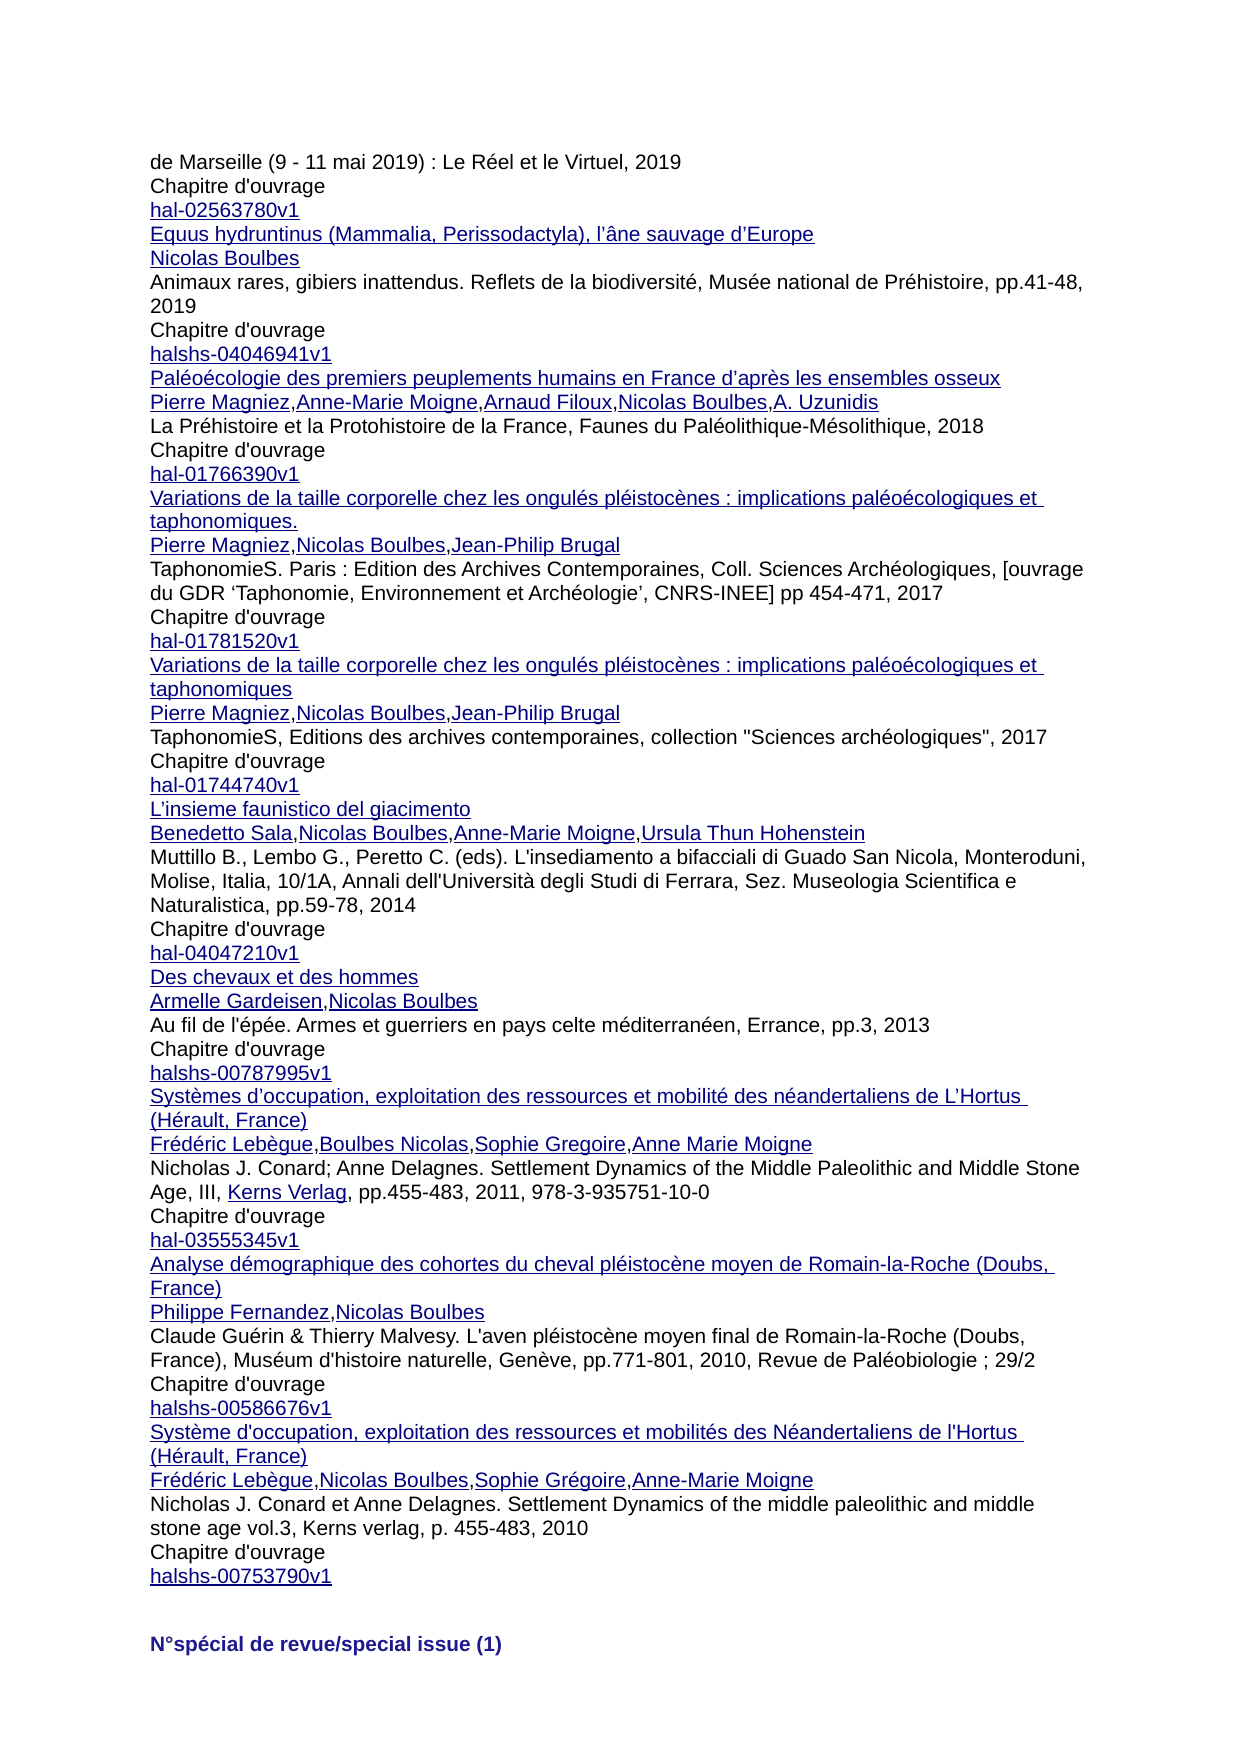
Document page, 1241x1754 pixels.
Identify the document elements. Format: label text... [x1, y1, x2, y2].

subtitle N°spécial de revue/special issue (1) [150, 1632, 1090, 1656]
table_cell Variations de la taille corporelle chez les ongulés pléistocènes : implications paléoécologiques et taphonomiques. Pierre Magniez,Nicolas Boulbes,Jean-Philip Brugal TaphonomieS. Paris : Edition des Archives Contemporaines, Coll. Sciences Archéologiques, [ouvrage du GDR ‘Taphonomie, Environnement et Archéologie’, CNRS-INEE] pp 454-471, 2017 Chapitre d'ouvrage hal-01781520v1 [150, 485, 1090, 653]
table_cell Des chevaux et des hommes Armelle Gardeisen,Nicolas Boulbes Au fil de l'épée. Armes et guerriers en pays celte méditerranéen, Errance, pp.3, 2013 Chapitre d'ouvrage halshs-00787995v1 [150, 965, 1090, 1084]
table_cell Systèmes d’occupation, exploitation des ressources et mobilité des néandertaliens de L’Hortus (Hérault, France) Frédéric Lebègue,Boulbes Nicolas,Sophie Gregoire,Anne Marie Moigne Nicholas J. Conard; Anne Delagnes. Settlement Dynamics of the Middle Paleolithic and Middle Stone Age, III, Kerns Verlag, pp.455-483, 2011, 978-3-935751-10-0 Chapitre d'ouvrage hal-03555345v1 [150, 1084, 1090, 1252]
table_cell de Marseille (9 - 11 mai 2019) : Le Réel et le Virtuel, 2019 Chapitre d'ouvrage hal-02563780v1 [150, 150, 1090, 222]
table_cell Paléoécologie des premiers peuplements humains en France d’après les ensembles osseux Pierre Magniez,Anne-Marie Moigne,Arnaud Filoux,Nicolas Boulbes,A. Uzunidis La Préhistoire et la Protohistoire de la France, Faunes du Paléolithique-Mésolithique, 2018 Chapitre d'ouvrage hal-01766390v1 [150, 366, 1090, 485]
table_cell Variations de la taille corporelle chez les ongulés pléistocènes : implications paléoécologiques et taphonomiques Pierre Magniez,Nicolas Boulbes,Jean-Philip Brugal TaphonomieS, Editions des archives contemporaines, collection "Sciences archéologiques", 2017 Chapitre d'ouvrage hal-01744740v1 [150, 653, 1090, 797]
table_cell Système d'occupation, exploitation des ressources et mobilités des Néandertaliens de l'Hortus (Hérault, France) Frédéric Lebègue,Nicolas Boulbes,Sophie Grégoire,Anne-Marie Moigne Nicholas J. Conard et Anne Delagnes. Settlement Dynamics of the middle paleolithic and middle stone age vol.3, Kerns verlag, p. 455-483, 2010 Chapitre d'ouvrage halshs-00753790v1 [150, 1420, 1090, 1587]
table_cell Equus hydruntinus (Mammalia, Perissodactyla), l’âne sauvage d’Europe Nicolas Boulbes Animaux rares, gibiers inattendus. Reflets de la biodiversité, Musée national de Préhistoire, pp.41-48, 2019 Chapitre d'ouvrage halshs-04046941v1 [150, 222, 1090, 366]
table_cell L’insieme faunistico del giacimento Benedetto Sala,Nicolas Boulbes,Anne-Marie Moigne,Ursula Thun Hohenstein Muttillo B., Lembo G., Peretto C. (eds). L'insediamento a bifacciali di Guado San Nicola, Monteroduni, Molise, Italia, 10/1A, Annali dell'Università degli Studi di Ferrara, Sez. Museologia Scientifica e Naturalistica, pp.59-78, 2014 Chapitre d'ouvrage hal-04047210v1 [150, 797, 1090, 964]
table_cell Analyse démographique des cohortes du cheval pléistocène moyen de Romain-la-Roche (Doubs, France) Philippe Fernandez,Nicolas Boulbes Claude Guérin & Thierry Malvesy. L'aven pléistocène moyen final de Romain-la-Roche (Doubs, France), Muséum d'histoire naturelle, Genève, pp.771-801, 2010, Revue de Paléobiologie ; 29/2 Chapitre d'ouvrage halshs-00586676v1 [150, 1252, 1090, 1420]
